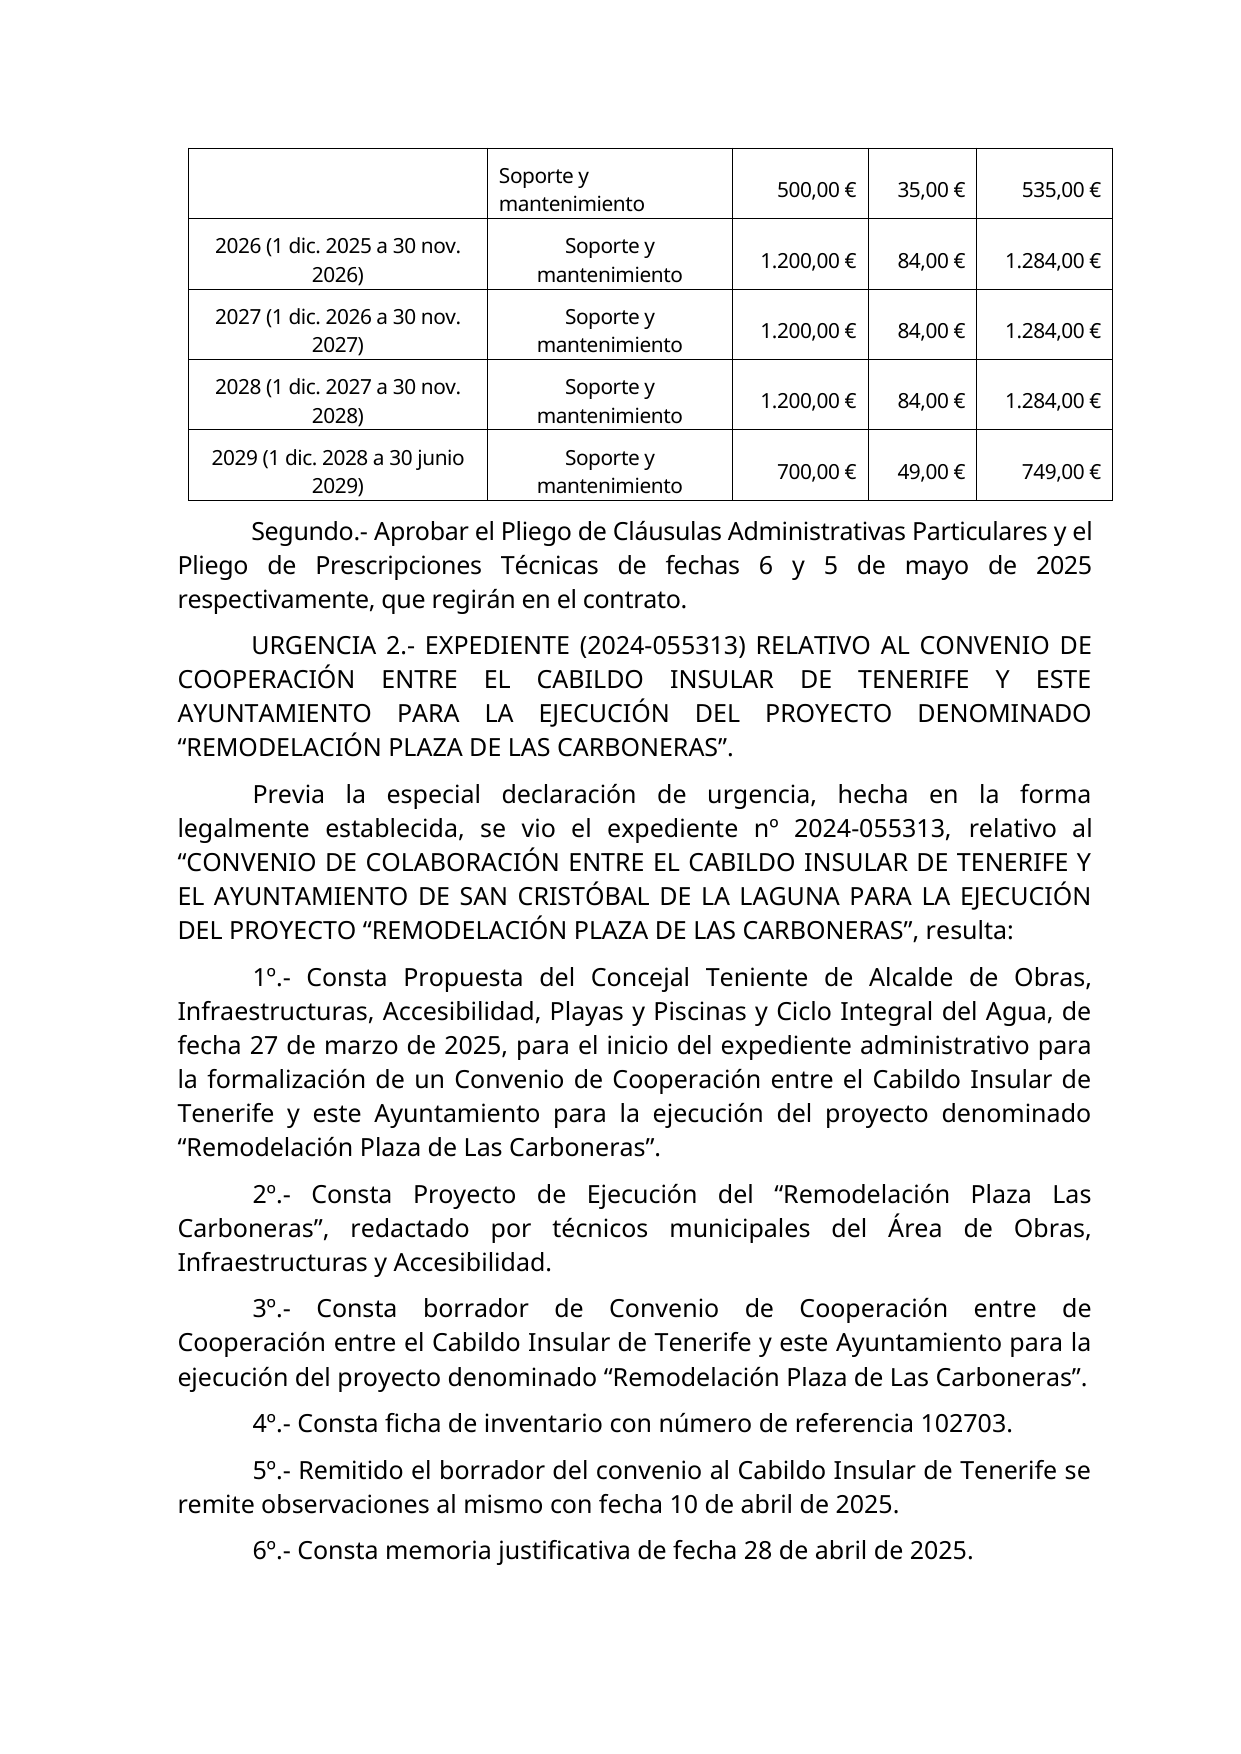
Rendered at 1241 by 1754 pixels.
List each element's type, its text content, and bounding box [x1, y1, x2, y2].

table_cell 535,00 € [977, 149, 1112, 218]
table_cell 2027 (1 dic. 2026 a 30 nov. 2027) [189, 290, 487, 359]
table_cell 2029 (1 dic. 2028 a 30 junio 2029) [189, 430, 487, 500]
text 6º.- Consta memoria justificativa de fecha 28 de abril de 2025. [177, 1533, 1093, 1567]
table_cell 84,00 € [869, 290, 976, 359]
table_cell Soporte y mantenimiento [488, 360, 732, 429]
table_cell 1.200,00 € [733, 290, 868, 359]
table_cell 49,00 € [869, 430, 976, 500]
table_cell 2028 (1 dic. 2027 a 30 nov. 2028) [189, 360, 487, 429]
table_cell 1.200,00 € [733, 219, 868, 288]
text Previa la especial declaración de urgencia, hecha en la forma legalmente establecida, se vio el expediente nº 2024-055313, relativo al “CONVENIO DE COLABORACIÓN ENTRE EL CABILDO INSULAR DE TENERIFE Y EL AYUNTAMIENTO DE SAN CRISTÓBAL DE LA LAGUNA PARA LA EJECUCIÓN DEL PROYECTO “REMODELACIÓN PLAZA DE LAS CARBONERAS”, resulta: [177, 777, 1093, 947]
table_cell 700,00 € [733, 430, 868, 500]
text 2º.- Consta Proyecto de Ejecución del “Remodelación Plaza Las Carboneras”, redactado por técnicos municipales del Área de Obras, Infraestructuras y Accesibilidad. [177, 1176, 1093, 1278]
table_cell 84,00 € [869, 360, 976, 429]
table_cell 1.284,00 € [977, 360, 1112, 429]
text URGENCIA 2.- EXPEDIENTE (2024-055313) RELATIVO AL CONVENIO DE COOPERACIÓN ENTRE EL CABILDO INSULAR DE TENERIFE Y ESTE AYUNTAMIENTO PARA LA EJECUCIÓN DEL PROYECTO DENOMINADO “REMODELACIÓN PLAZA DE LAS CARBONERAS”. [177, 628, 1093, 764]
table_cell 35,00 € [869, 149, 976, 218]
table_cell 749,00 € [977, 430, 1112, 500]
table_cell 1.200,00 € [733, 360, 868, 429]
text 3º.- Consta borrador de Convenio de Cooperación entre de Cooperación entre el Cabildo Insular de Tenerife y este Ayuntamiento para la ejecución del proyecto denominado “Remodelación Plaza de Las Carboneras”. [177, 1291, 1093, 1393]
table_cell Soporte y mantenimiento [488, 430, 732, 500]
table_cell 500,00 € [733, 149, 868, 218]
table_cell Soporte y mantenimiento [488, 149, 732, 218]
table_cell Soporte y mantenimiento [488, 290, 732, 359]
table_cell 2026 (1 dic. 2025 a 30 nov. 2026) [189, 219, 487, 288]
text 5º.- Remitido el borrador del convenio al Cabildo Insular de Tenerife se remite observaciones al mismo con fecha 10 de abril de 2025. [177, 1452, 1093, 1520]
table_cell 1.284,00 € [977, 290, 1112, 359]
text Segundo.- Aprobar el Pliego de Cláusulas Administrativas Particulares y el Pliego de Prescripciones Técnicas de fechas 6 y 5 de mayo de 2025 respectivamente, que regirán en el contrato. [177, 513, 1093, 615]
table_cell [189, 149, 487, 218]
text 4º.- Consta ficha de inventario con número de referencia 102703. [177, 1406, 1093, 1440]
table_cell 84,00 € [869, 219, 976, 288]
text 1º.- Consta Propuesta del Concejal Teniente de Alcalde de Obras, Infraestructuras, Accesibilidad, Playas y Piscinas y Ciclo Integral del Agua, de fecha 27 de marzo de 2025, para el inicio del expediente administrativo para la formalización de un Convenio de Cooperación entre el Cabildo Insular de Tenerife y este Ayuntamiento para la ejecución del proyecto denominado “Remodelación Plaza de Las Carboneras”. [177, 959, 1093, 1164]
table_cell 1.284,00 € [977, 219, 1112, 288]
table_cell Soporte y mantenimiento [488, 219, 732, 288]
